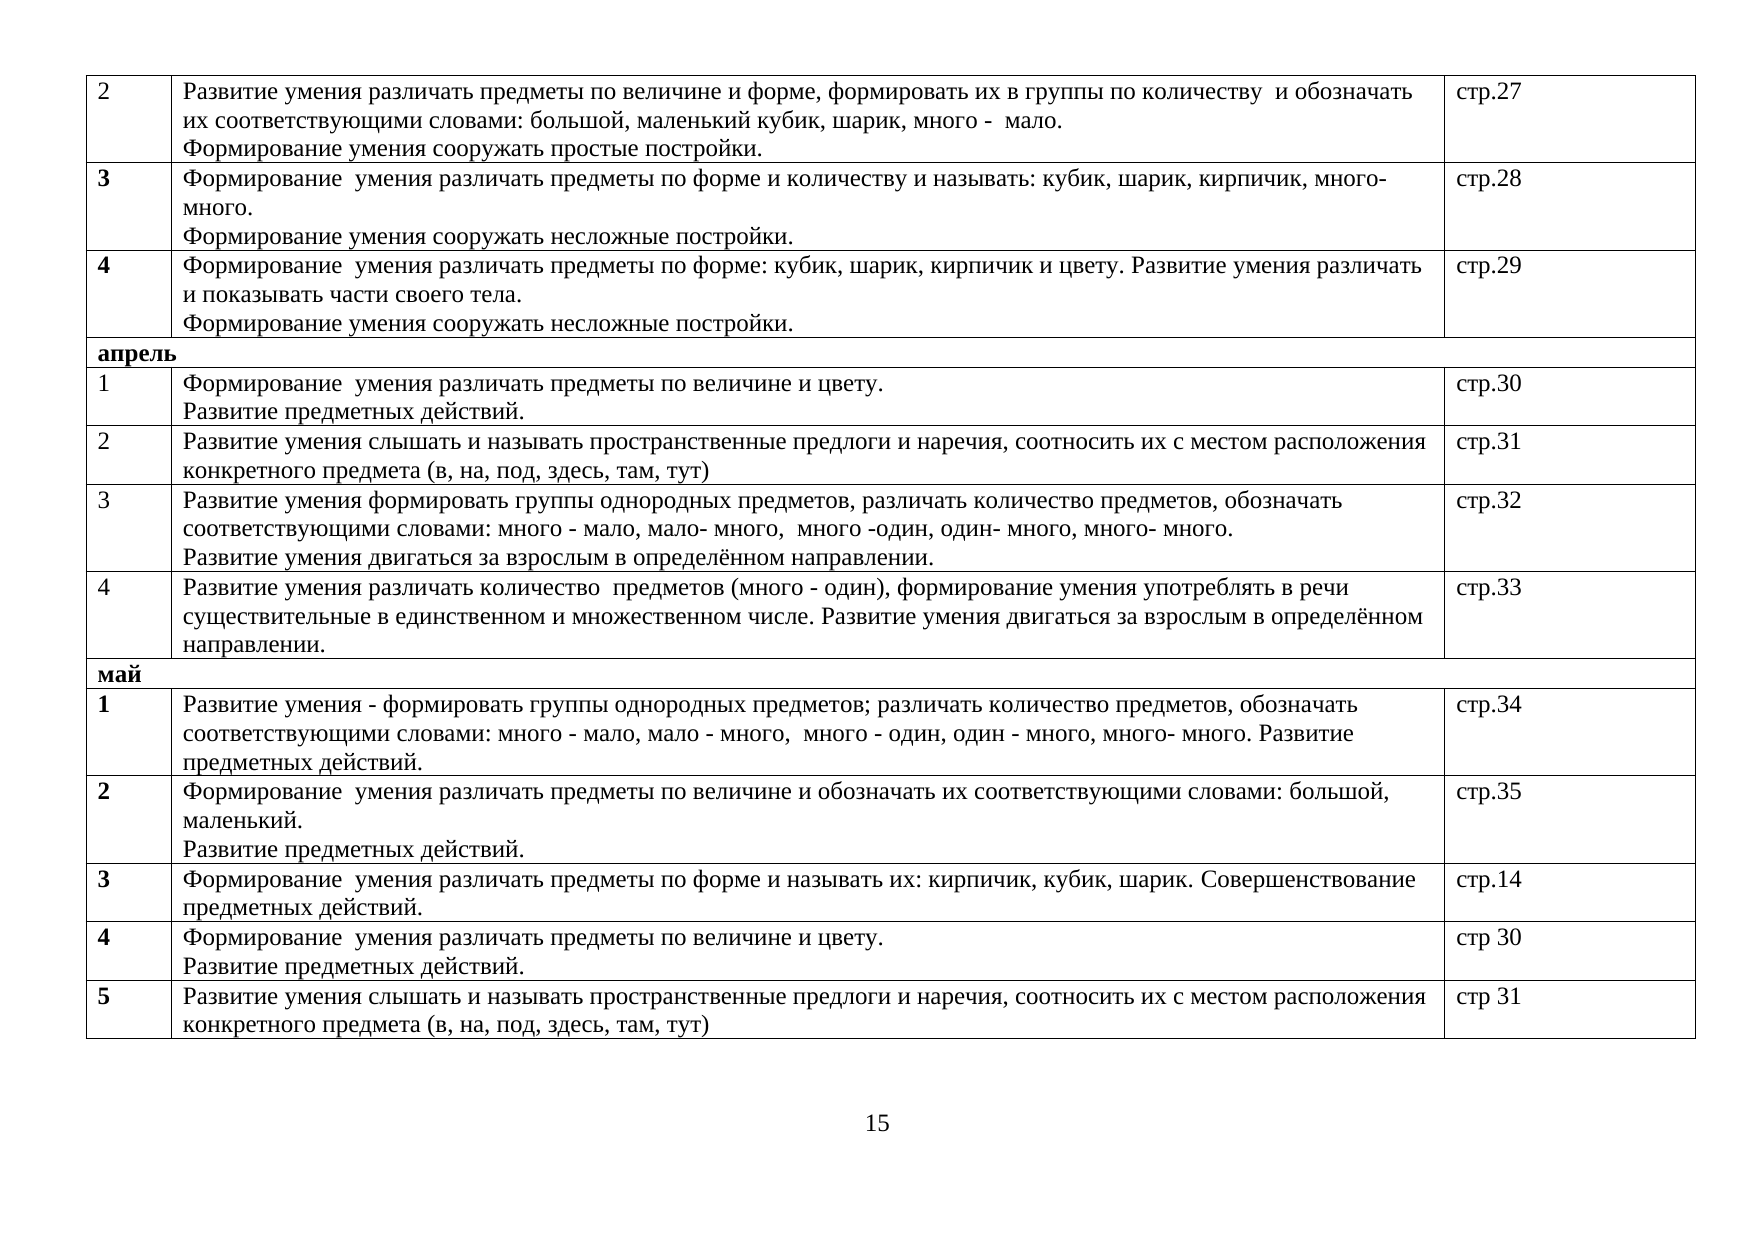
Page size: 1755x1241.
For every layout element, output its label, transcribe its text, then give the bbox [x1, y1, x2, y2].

table_cell 4 [87, 922, 171, 980]
table_cell стр.28 [1445, 163, 1695, 249]
table_cell Развитие умения формировать группы однородных предметов, различать количество предметов, обозначать соответствующими словами: много - мало, мало- много, много -один, один- много, много- много. Развитие умения двигаться за взрослым в определённом направлении. [172, 485, 1444, 571]
table_cell 1 [87, 368, 171, 425]
table_cell 3 [87, 864, 171, 921]
table_cell 2 [87, 776, 171, 863]
table_cell стр.29 [1445, 251, 1695, 337]
table_cell 4 [87, 572, 171, 658]
table_cell Развитие умения слышать и называть пространственные предлоги и наречия, соотносить их с местом расположения конкретного предмета (в, на, под, здесь, там, тут) [172, 426, 1444, 484]
table_cell стр 30 [1445, 922, 1695, 980]
table_cell 5 [87, 981, 171, 1038]
table_cell 3 [87, 485, 171, 571]
table_cell 2 [87, 76, 171, 162]
table_cell Формирование умения различать предметы по величине и цвету. Развитие предметных действий. [172, 922, 1444, 980]
table_cell стр.31 [1445, 426, 1695, 484]
table_cell Развитие умения различать предметы по величине и форме, формировать их в группы по количеству и обозначать их соответствующими словами: большой, маленький кубик, шарик, много - мало. Формирование умения сооружать простые постройки. [172, 76, 1444, 162]
table_cell Формирование умения различать предметы по форме и называть их: кирпичик, кубик, шарик. Совершенствование предметных действий. [172, 864, 1444, 921]
table_cell стр.33 [1445, 572, 1695, 658]
table_cell стр.35 [1445, 776, 1695, 863]
table_cell стр.27 [1445, 76, 1695, 162]
table_cell Развитие умения различать количество предметов (много - один), формирование умения употреблять в речи существительные в единственном и множественном числе. Развитие умения двигаться за взрослым в определённом направлении. [172, 572, 1444, 658]
table_cell май [87, 659, 1695, 688]
table_cell стр 31 [1445, 981, 1695, 1038]
table_cell Развитие умения слышать и называть пространственные предлоги и наречия, соотносить их с местом расположения конкретного предмета (в, на, под, здесь, там, тут) [172, 981, 1444, 1038]
table_cell Формирование умения различать предметы по форме и количеству и называть: кубик, шарик, кирпичик, много- много. Формирование умения сооружать несложные постройки. [172, 163, 1444, 249]
table_cell стр.34 [1445, 689, 1695, 775]
table_cell Формирование умения различать предметы по форме: кубик, шарик, кирпичик и цвету. Развитие умения различать и показывать части своего тела. Формирование умения сооружать несложные постройки. [172, 251, 1444, 337]
table_cell 2 [87, 426, 171, 484]
table_cell Формирование умения различать предметы по величине и обозначать их соответствующими словами: большой, маленький. Развитие предметных действий. [172, 776, 1444, 863]
table_cell Формирование умения различать предметы по величине и цвету. Развитие предметных действий. [172, 368, 1444, 425]
table_cell Развитие умения - формировать группы однородных предметов; различать количество предметов, обозначать соответствующими словами: много - мало, мало - много, много - один, один - много, много- много. Развитие предметных действий. [172, 689, 1444, 775]
table_cell стр.32 [1445, 485, 1695, 571]
table_cell 1 [87, 689, 171, 775]
table_cell стр.14 [1445, 864, 1695, 921]
table_cell 3 [87, 163, 171, 249]
table_cell 4 [87, 251, 171, 337]
table_cell апрель [87, 338, 1695, 367]
table_cell стр.30 [1445, 368, 1695, 425]
